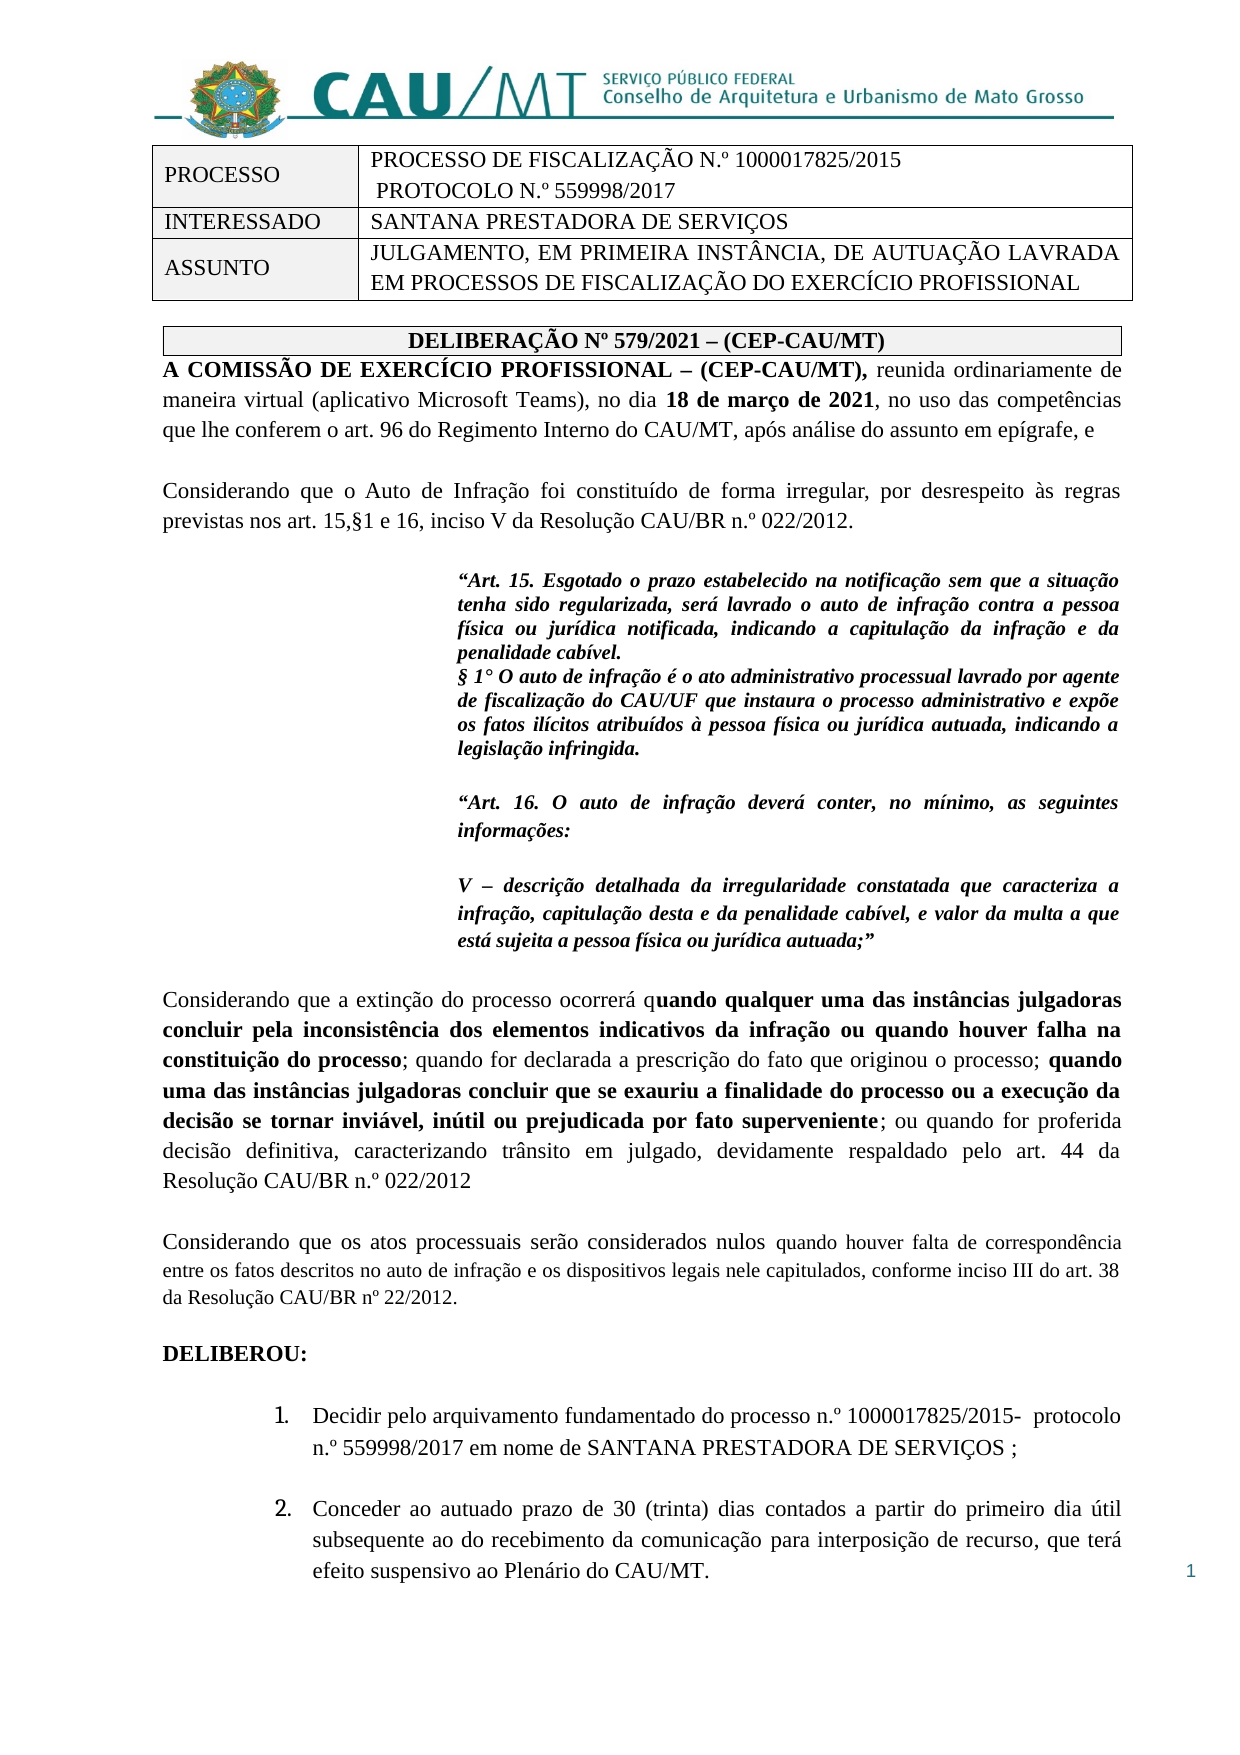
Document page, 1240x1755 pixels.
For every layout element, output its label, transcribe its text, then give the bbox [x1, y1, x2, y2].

text Considerando que a extinção do processo ocorrerá quando qualquer uma das instâncias julgadoras concluir pela inconsistência dos elementos indicativos da infração ou quando houver falha na constituição do processo; quando for declarada a prescrição do fato que originou o processo; quando uma das instâncias julgadoras concluir que se exauriu a finalidade do processo ou a execução da decisão se tornar inviável, inútil ou prejudicada por fato superveniente; ou quando for proferida decisão definitiva, caracterizando trânsito em julgado, devidamente respaldado pelo art. 44 da Resolução CAU/BR n.º 022/2012 [162, 986, 1122, 1194]
list V – descrição detalhada da irregularidade constatada que caracteriza a infração, capitulação desta e da penalidade cabível, e valor da multa a que está sujeita a pessoa física ou jurídica autuada;” [457, 873, 1122, 952]
text Considerando que o Auto de Infração foi constituído de forma irregular, por desrespeito às regras previstas nos art. 15,§1 e 16, inciso V da Resolução CAU/BR n.º 022/2012. [162, 477, 1122, 533]
text DELIBEROU: [162, 1341, 1122, 1367]
text Considerando que os atos processuais serão considerados nulos quando houver falta de correspondência entre os fatos descritos no auto de infração e os dispositivos legais nele capitulados, conforme inciso III do art. 38 da Resolução CAU/BR nº 22/2012. [162, 1228, 1122, 1309]
list § 1° O auto de infração é o ato administrativo processual lavrado por agente de fiscalização do CAU/UF que instaura o processo administrativo e expõe os fatos ilícitos atribuídos à pessoa física ou jurídica autuada, indicando a legislação infringida. [457, 664, 1122, 760]
list “Art. 16. O auto de infração deverá conter, no mínimo, as seguintes informações: [457, 790, 1122, 842]
list “Art. 15. Esgotado o prazo estabelecido na notificação sem que a situação tenha sido regularizada, será lavrado o auto de infração contra a pessoa física ou jurídica notificada, indicando a capitulação da infração e da penalidade cabível. [457, 568, 1122, 664]
text A COMISSÃO DE EXERCÍCIO PROFISSIONAL – (CEP-CAU/MT), reunida ordinariamente de maneira virtual (aplicativo Microsoft Teams), no dia 18 de março de 2021, no uso das competências que lhe conferem o art. 96 do Regimento Interno do CAU/MT, após análise do assunto em epígrafe, e [162, 356, 1122, 443]
list Decidir pelo arquivamento fundamentado do processo n.º 1000017825/2015- protocolo n.º 559998/2017 em nome de SANTANA PRESTADORA DE SERVIÇOS ; [275, 1401, 1122, 1460]
list Conceder ao autuado prazo de 30 (trinta) dias contados a partir do primeiro dia útil subsequente ao do recebimento da comunicação para interposição de recurso, que terá efeito suspensivo ao Plenário do CAU/MT. [275, 1494, 1122, 1583]
